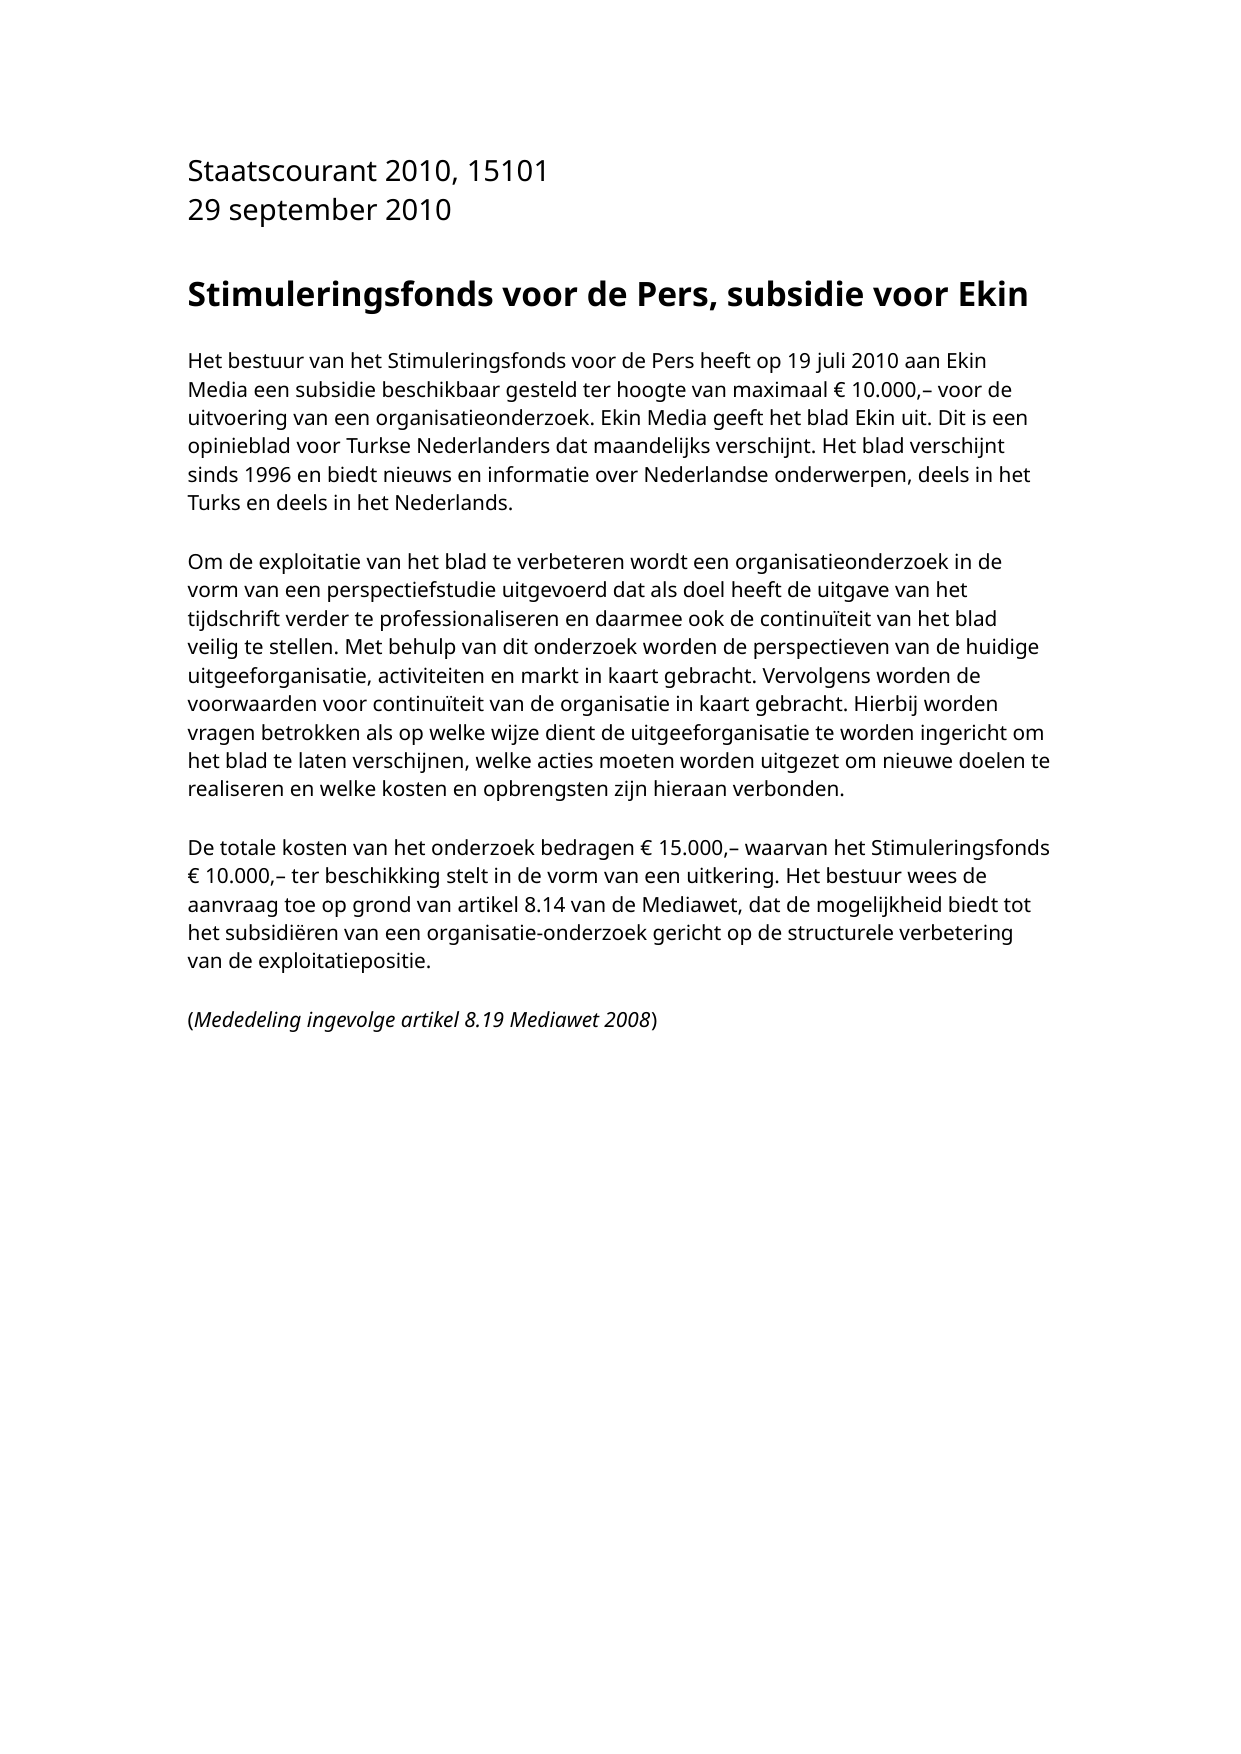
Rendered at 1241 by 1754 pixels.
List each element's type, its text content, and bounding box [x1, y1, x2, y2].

text Om de exploitatie van het blad te verbeteren wordt een organisatieonderzoek in de vorm van een perspectiefstudie uitgevoerd dat als doel heeft de uitgave van het tijdschrift verder te professionaliseren en daarmee ook de continuïteit van het blad veilig te stellen. Met behulp van dit onderzoek worden de perspectieven van de huidige uitgeeforganisatie, activiteiten en markt in kaart gebracht. Vervolgens worden de voorwaarden voor continuïteit van de organisatie in kaart gebracht. Hierbij worden vragen betrokken als op welke wijze dient de uitgeeforganisatie te worden ingericht om het blad te laten verschijnen, welke acties moeten worden uitgezet om nieuwe doelen te realiseren en welke kosten en opbrengsten zijn hieraan verbonden. [187, 547, 1053, 803]
text Het bestuur van het Stimuleringsfonds voor de Pers heeft op 19 juli 2010 aan Ekin Media een subsidie beschikbaar gesteld ter hoogte van maximaal € 10.000,– voor de uitvoering van een organisatieonderzoek. Ekin Media geeft het blad Ekin uit. Dit is een opinieblad voor Turkse Nederlanders dat maandelijks verschijnt. Het blad verschijnt sinds 1996 en biedt nieuws en informatie over Nederlandse onderwerpen, deels in het Turks en deels in het Nederlands. [187, 346, 1053, 517]
text Staatscourant 2010, 15101 [187, 150, 1053, 190]
text (Mededeling ingevolge artikel 8.19 Mediawet 2008) [187, 1005, 1053, 1033]
subtitle Stimuleringsfonds voor de Pers, subsidie voor Ekin [187, 271, 1053, 316]
text 29 september 2010 [187, 190, 1053, 229]
text De totale kosten van het onderzoek bedragen € 15.000,– waarvan het Stimuleringsfonds € 10.000,– ter beschikking stelt in de vorm van een uitkering. Het bestuur wees de aanvraag toe op grond van artikel 8.14 van de Mediawet, dat de mogelijkheid biedt tot het subsidiëren van een organisatie-onderzoek gericht op de structurele verbetering van de exploitatiepositie. [187, 833, 1053, 975]
